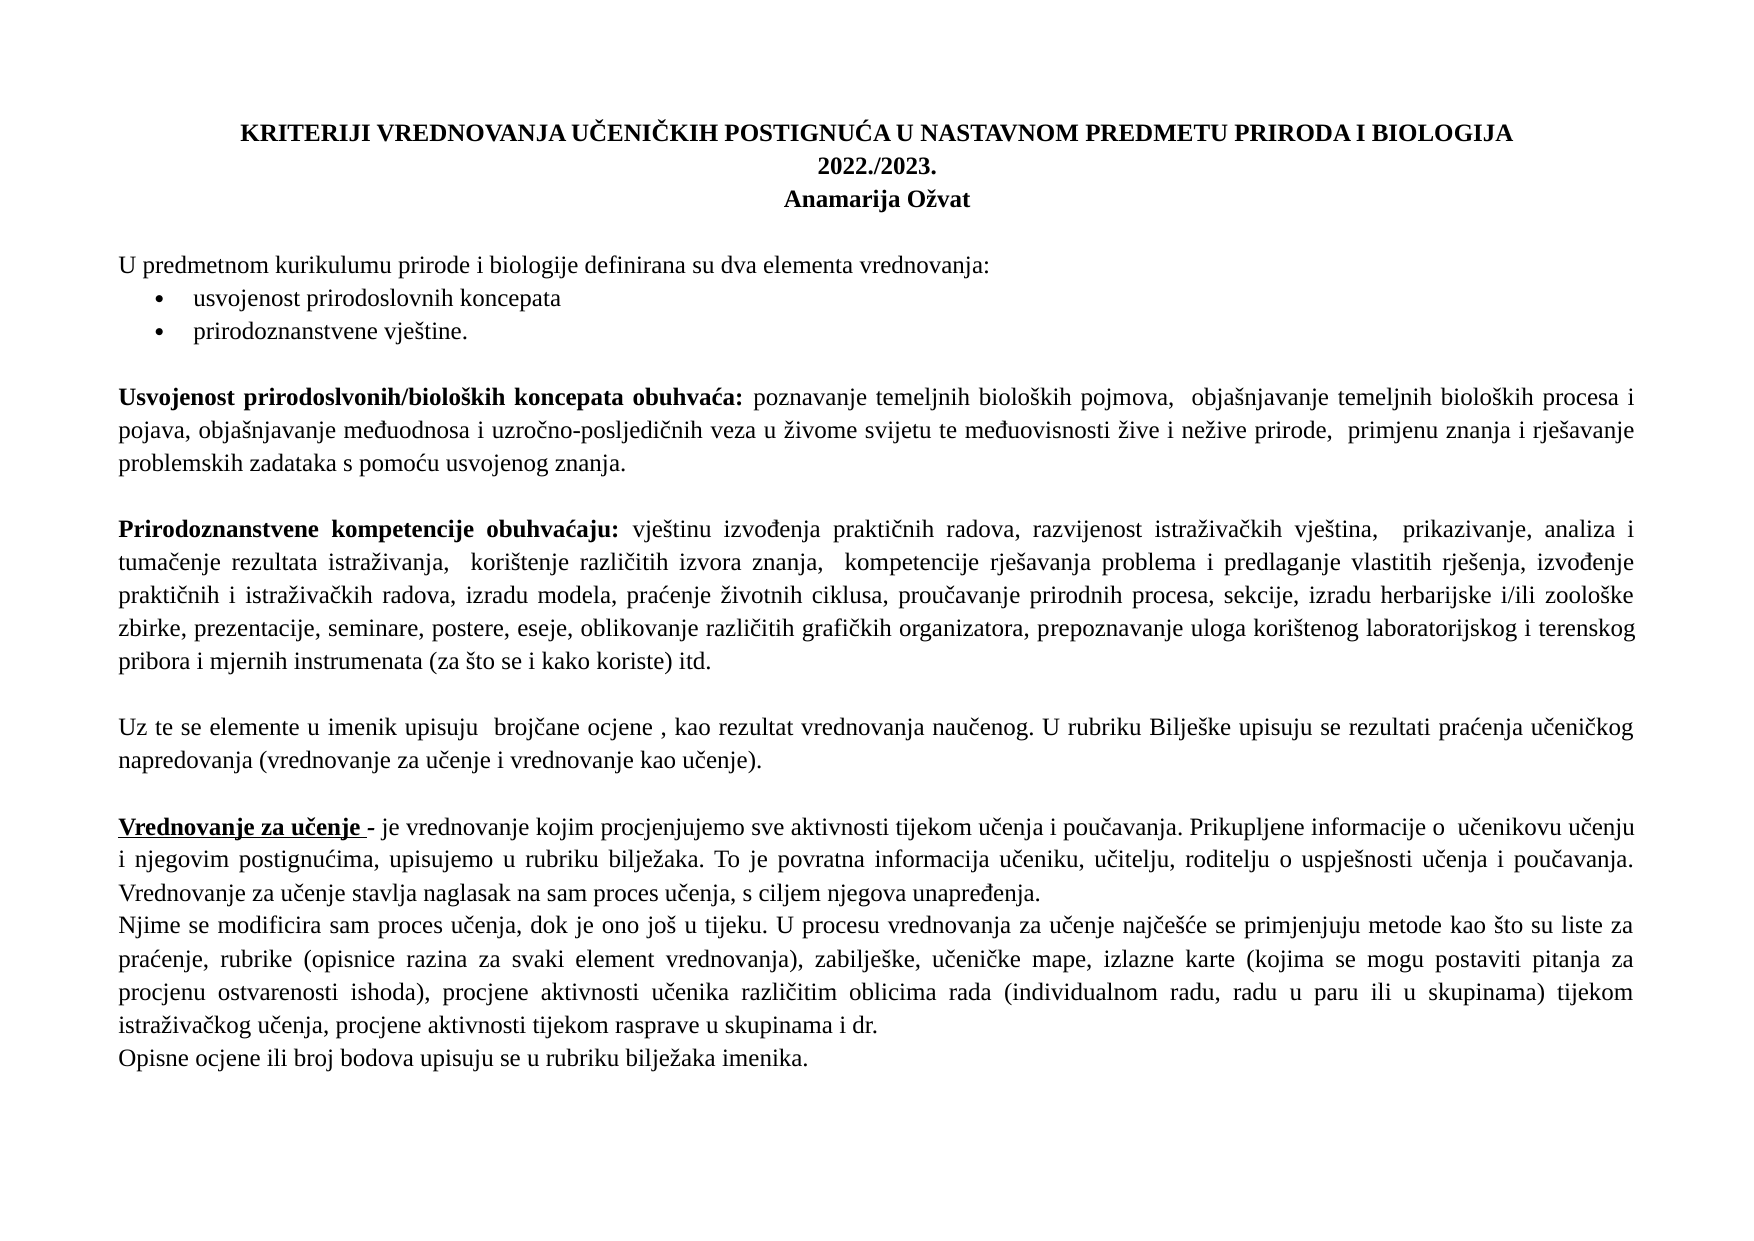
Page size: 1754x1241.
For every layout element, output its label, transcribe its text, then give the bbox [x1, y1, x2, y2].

text Uz te se elemente u imenik upisuju brojčane ocjene , kao rezultat vrednovanja naučenog. U rubriku Bilješke upisuju se rezultati praćenja učeničkog napredovanja (vrednovanje za učenje i vrednovanje kao učenje). [118, 712, 1636, 774]
text Vrednovanje za učenje - je vrednovanje kojim procjenjujemo sve aktivnosti tijekom učenja i poučavanja. Prikupljene informacije o učenikovu učenju i njegovim postignućima, upisujemo u rubriku bilježaka. To je povratna informacija učeniku, učitelju, roditelju o uspješnosti učenja i poučavanja. Vrednovanje za učenje stavlja naglasak na sam proces učenja, s ciljem njegova unapređenja. [118, 812, 1636, 906]
text Opisne ocjene ili broj bodova upisuju se u rubriku bilježaka imenika. [118, 1043, 1636, 1071]
text 2022./2023. [118, 151, 1636, 180]
list usvojenost prirodoslovnih koncepata [156, 283, 1636, 312]
text Usvojenost prirodoslvonih/bioloških koncepata obuhvaća: poznavanje temeljnih bioloških pojmova, objašnjavanje temeljnih bioloških procesa i pojava, objašnjavanje međuodnosa i uzročno-posljedičnih veza u živome svijetu te međuovisnosti žive i nežive prirode, primjenu znanja i rješavanje problemskih zadataka s pomoću usvojenog znanja. [118, 382, 1636, 477]
list prirodoznanstvene vještine. [156, 316, 1636, 345]
text U predmetnom kurikulumu prirode i biologije definirana su dva elementa vrednovanja: [118, 250, 1636, 279]
text Prirodoznanstvene kompetencije obuhvaćaju: vještinu izvođenja praktičnih radova, razvijenost istraživačkih vještina, prikazivanje, analiza i tumačenje rezultata istraživanja, korištenje različitih izvora znanja, kompetencije rješavanja problema i predlaganje vlastitih rješenja, izvođenje praktičnih i istraživačkih radova, izradu modela, praćenje životnih ciklusa, proučavanje prirodnih procesa, sekcije, izradu herbarijske i/ili zoološke zbirke, prezentacije, seminare, postere, eseje, oblikovanje različitih grafičkih organizatora, prepoznavanje uloga korištenog laboratorijskog i terenskog pribora i mjernih instrumenata (za što se i kako koriste) itd. [118, 514, 1636, 675]
text KRITERIJI VREDNOVANJA UČENIČKIH POSTIGNUĆA U NASTAVNOM PREDMETU PRIRODA I BIOLOGIJA [118, 118, 1636, 147]
text Njime se modificira sam proces učenja, dok je ono još u tijeku. U procesu vrednovanja za učenje najčešće se primjenjuju metode kao što su liste za praćenje, rubrike (opisnice razina za svaki element vrednovanja), zabilješke, učeničke mape, izlazne karte (kojima se mogu postaviti pitanja za procjenu ostvarenosti ishoda), procjene aktivnosti učenika različitim oblicima rada (individualnom radu, radu u paru ili u skupinama) tijekom istraživačkog učenja, procjene aktivnosti tijekom rasprave u skupinama i dr. [118, 911, 1636, 1038]
text Anamarija Ožvat [118, 184, 1636, 213]
